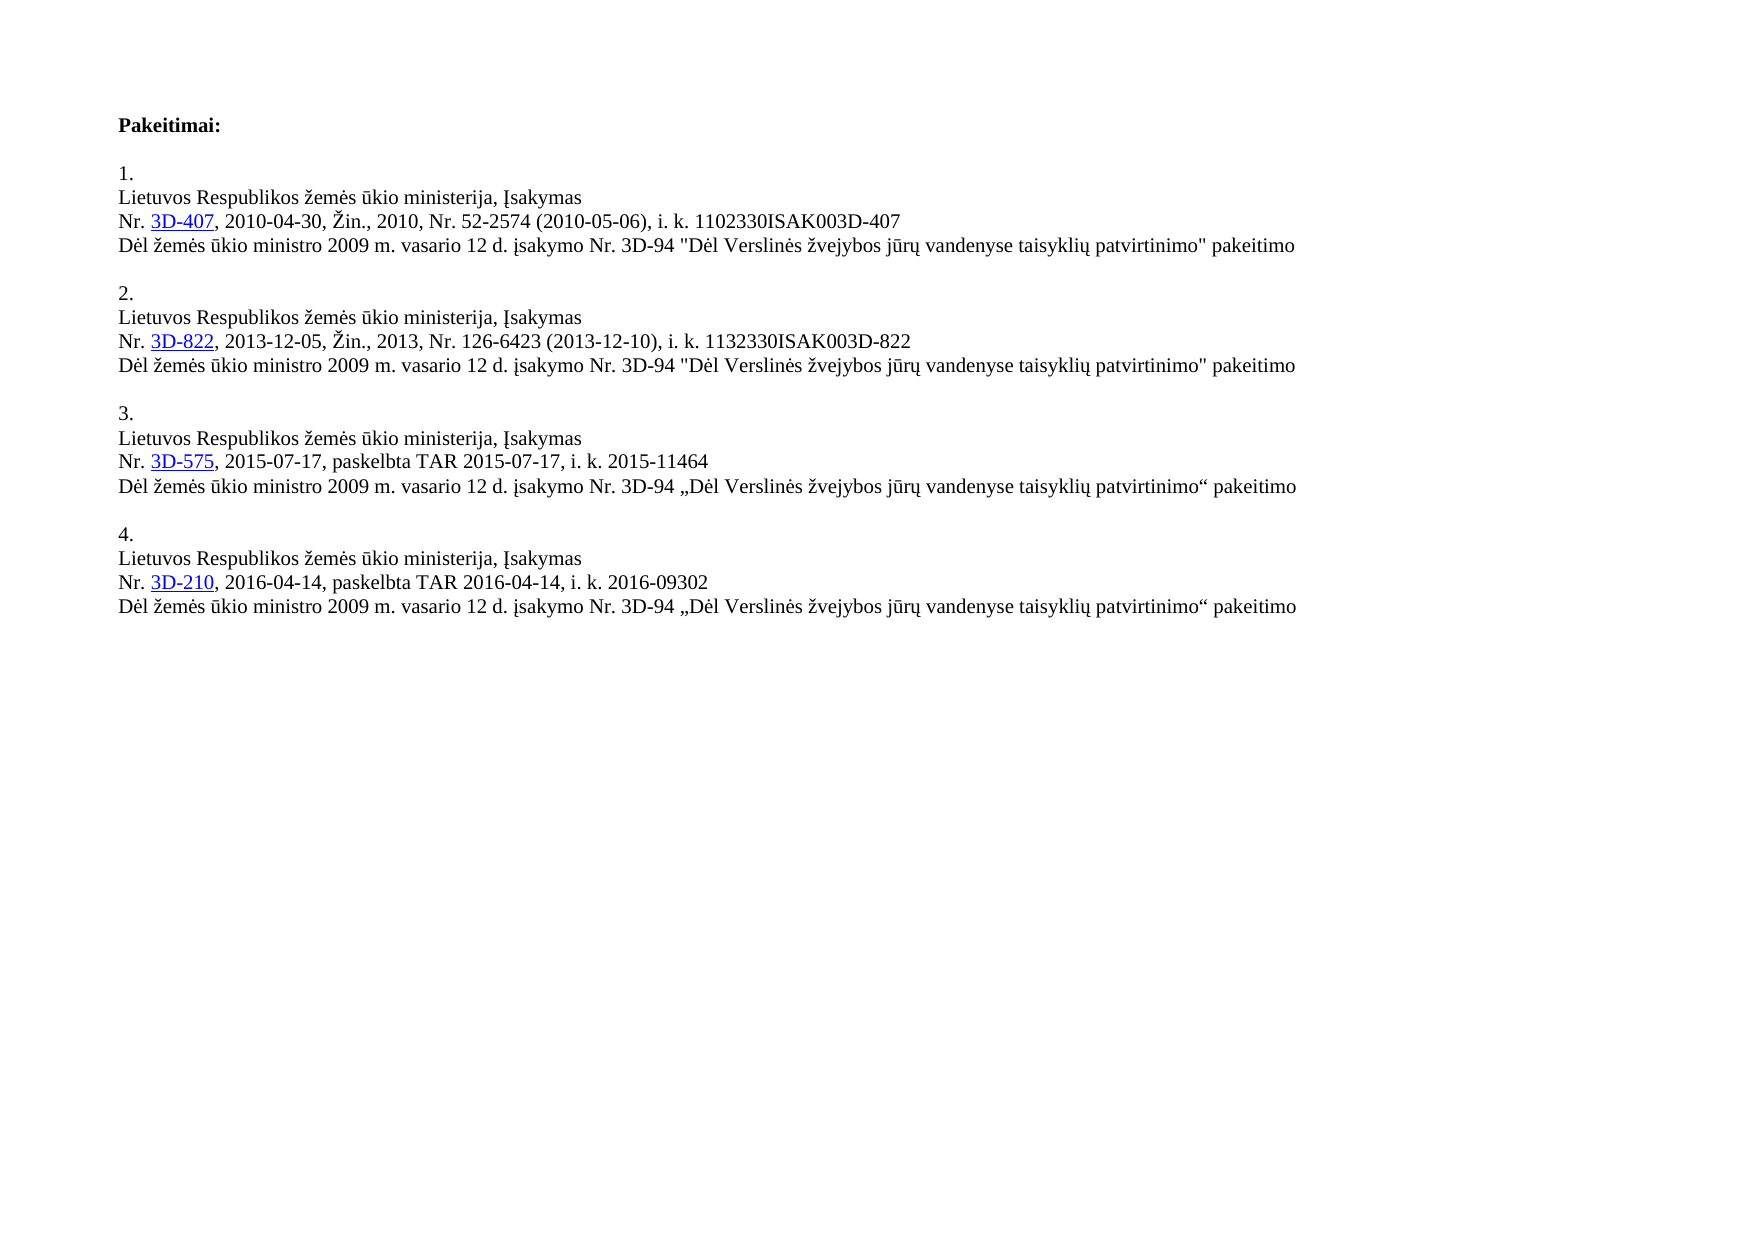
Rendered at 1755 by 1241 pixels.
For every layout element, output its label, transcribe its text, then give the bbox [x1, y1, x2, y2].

text Nr. 3D-822, 2013-12-05, Žin., 2013, Nr. 126-6423 (2013-12-10), i. k. 1132330ISAK003D-822 [118, 329, 1636, 353]
text Nr. 3D-407, 2010-04-30, Žin., 2010, Nr. 52-2574 (2010-05-06), i. k. 1102330ISAK003D-407 [118, 209, 1636, 233]
text 4. [118, 522, 1636, 546]
text Lietuvos Respublikos žemės ūkio ministerija, Įsakymas [118, 185, 1636, 209]
text Lietuvos Respublikos žemės ūkio ministerija, Įsakymas [118, 425, 1636, 449]
text Dėl žemės ūkio ministro 2009 m. vasario 12 d. įsakymo Nr. 3D-94 „Dėl Verslinės žvejybos jūrų vandenyse taisyklių patvirtinimo“ pakeitimo [118, 473, 1636, 498]
text Nr. 3D-210, 2016-04-14, paskelbta TAR 2016-04-14, i. k. 2016-09302 [118, 570, 1636, 594]
text 3. [118, 401, 1636, 425]
text Pakeitimai: [118, 113, 1636, 137]
text Dėl žemės ūkio ministro 2009 m. vasario 12 d. įsakymo Nr. 3D-94 "Dėl Verslinės žvejybos jūrų vandenyse taisyklių patvirtinimo" pakeitimo [118, 233, 1636, 257]
text Nr. 3D-575, 2015-07-17, paskelbta TAR 2015-07-17, i. k. 2015-11464 [118, 449, 1636, 473]
text Dėl žemės ūkio ministro 2009 m. vasario 12 d. įsakymo Nr. 3D-94 „Dėl Verslinės žvejybos jūrų vandenyse taisyklių patvirtinimo“ pakeitimo [118, 594, 1636, 618]
text Lietuvos Respublikos žemės ūkio ministerija, Įsakymas [118, 546, 1636, 570]
text Lietuvos Respublikos žemės ūkio ministerija, Įsakymas [118, 305, 1636, 329]
text 2. [118, 281, 1636, 305]
text Dėl žemės ūkio ministro 2009 m. vasario 12 d. įsakymo Nr. 3D-94 "Dėl Verslinės žvejybos jūrų vandenyse taisyklių patvirtinimo" pakeitimo [118, 353, 1636, 377]
text 1. [118, 161, 1636, 185]
